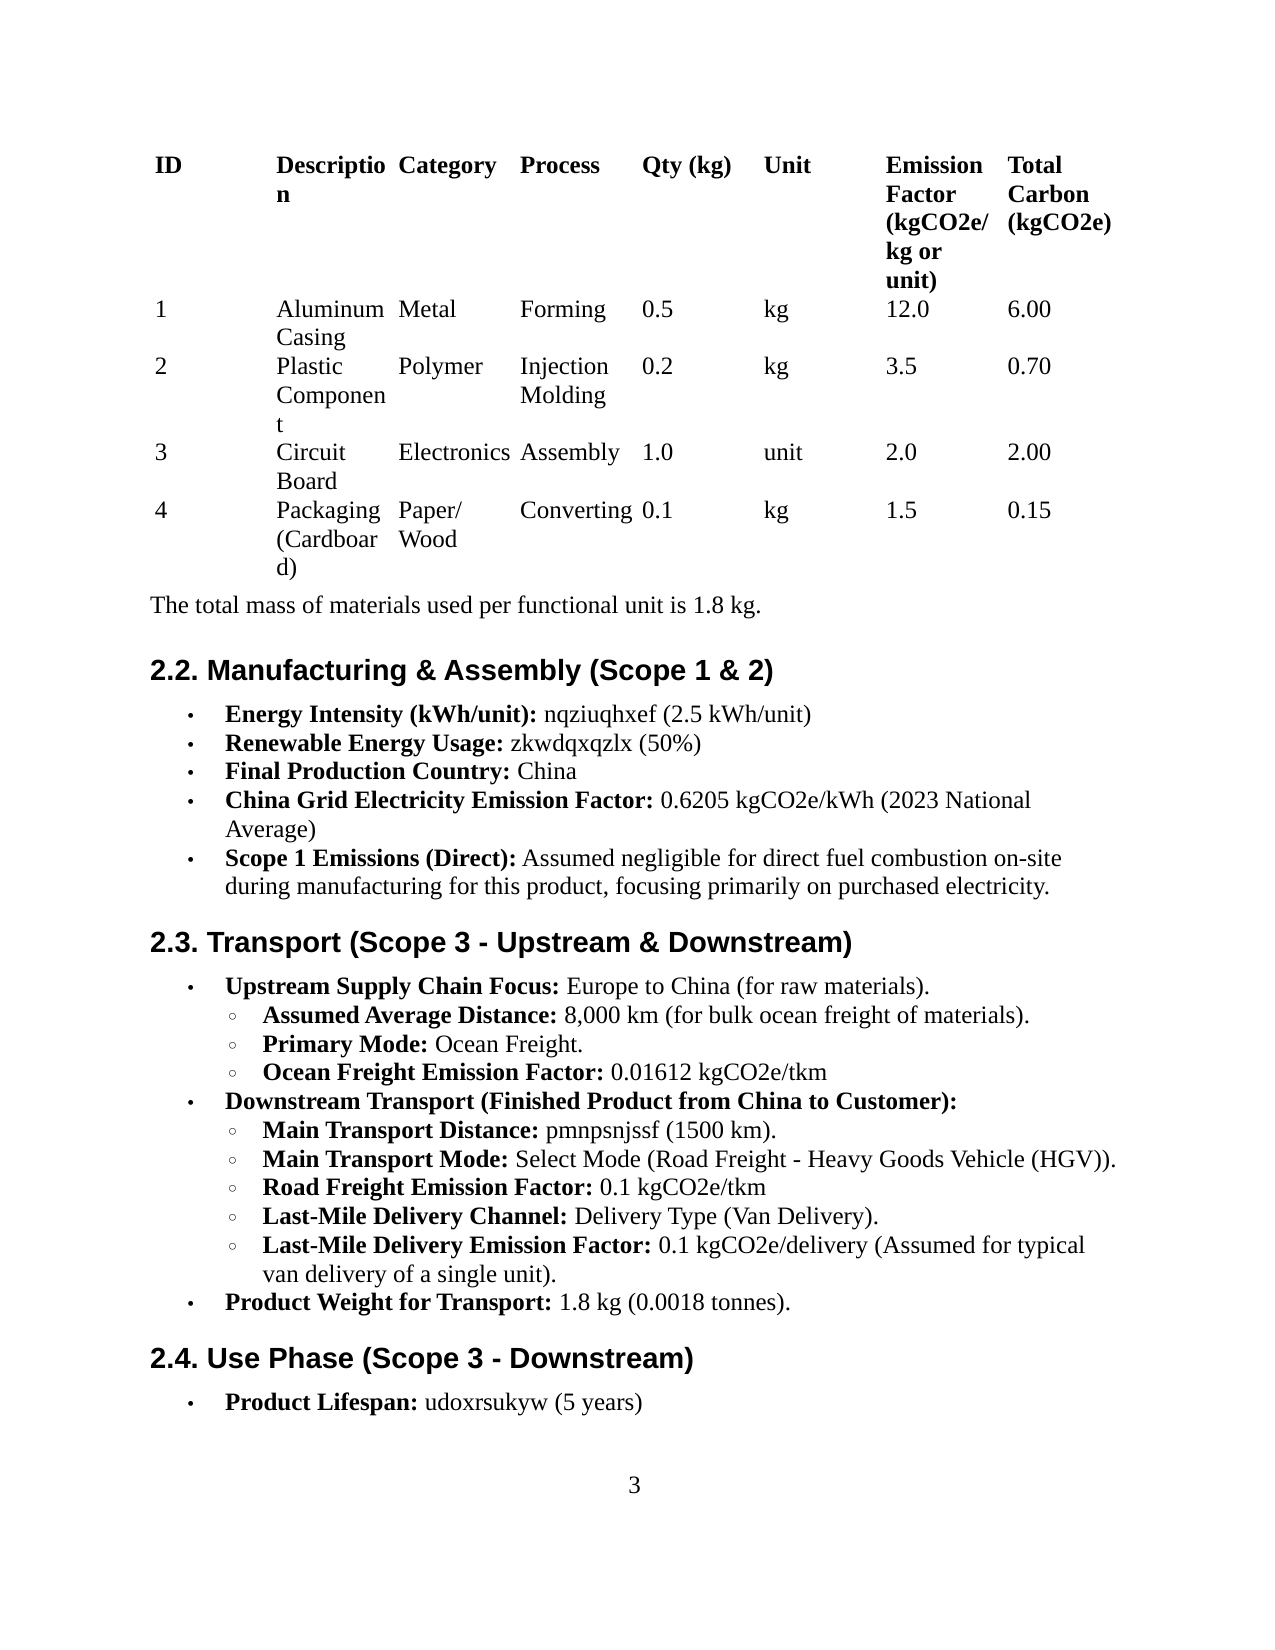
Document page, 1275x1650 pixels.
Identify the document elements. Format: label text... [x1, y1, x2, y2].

table_cell 0.5 [638, 294, 759, 351]
list Primary Mode: Ocean Freight. [225, 1029, 1125, 1057]
list Scope 1 Emissions (Direct): Assumed negligible for direct fuel combustion on-site during manufacturing for this product, focusing primarily on purchased electricity. [187, 843, 1125, 900]
table_cell 0.2 [638, 351, 759, 437]
table_cell 0.15 [1003, 495, 1125, 581]
table_cell Polymer [394, 351, 516, 437]
list China Grid Electricity Emission Factor: 0.6205 kgCO2e/kWh (2023 National Average) [187, 785, 1125, 843]
table_cell 1 [150, 294, 272, 351]
table_header Emission Factor (kgCO2e/kg or unit) [881, 150, 1003, 294]
list Main Transport Distance: pmnpsnjssf (1500 km). [225, 1115, 1125, 1144]
list Product Weight for Transport: 1.8 kg (0.0018 tonnes). [187, 1287, 1125, 1316]
table_cell Paper/Wood [394, 495, 516, 581]
table_cell Forming [516, 294, 637, 351]
table_cell Circuit Board [272, 438, 394, 495]
table_cell Packaging (Cardboard) [272, 495, 394, 581]
table_cell Metal [394, 294, 516, 351]
table_cell kg [759, 294, 881, 351]
list Last-Mile Delivery Channel: Delivery Type (Van Delivery). [225, 1201, 1125, 1230]
table_cell Electronics [394, 438, 516, 495]
subtitle 2.4. Use Phase (Scope 3 - Downstream) [150, 1341, 1125, 1375]
list Product Lifespan: udoxrsukyw (5 years) [187, 1387, 1125, 1416]
list Renewable Energy Usage: zkwdqxqzlx (50%) [187, 728, 1125, 756]
table_cell 2.0 [881, 438, 1003, 495]
table_header Description [272, 150, 394, 294]
text The total mass of materials used per functional unit is 1.8 kg. [150, 590, 1125, 619]
table_cell Aluminum Casing [272, 294, 394, 351]
table_header Process [516, 150, 637, 294]
list Downstream Transport (Finished Product from China to Customer): [187, 1086, 1125, 1115]
table_header ID [150, 150, 272, 294]
table_cell 3.5 [881, 351, 1003, 437]
subtitle 2.2. Manufacturing & Assembly (Scope 1 & 2) [150, 653, 1125, 686]
table_cell kg [759, 351, 881, 437]
table_cell 2.00 [1003, 438, 1125, 495]
table_header Category [394, 150, 516, 294]
list Ocean Freight Emission Factor: 0.01612 kgCO2e/tkm [225, 1057, 1125, 1086]
list Upstream Supply Chain Focus: Europe to China (for raw materials). [187, 971, 1125, 1000]
table_cell 4 [150, 495, 272, 581]
table_cell 6.00 [1003, 294, 1125, 351]
table_cell Injection Molding [516, 351, 637, 437]
table_cell Assembly [516, 438, 637, 495]
table_cell unit [759, 438, 881, 495]
table_cell 0.1 [638, 495, 759, 581]
list Main Transport Mode: Select Mode (Road Freight - Heavy Goods Vehicle (HGV)). [225, 1144, 1125, 1172]
subtitle 2.3. Transport (Scope 3 - Upstream & Downstream) [150, 925, 1125, 959]
table_cell kg [759, 495, 881, 581]
table_cell Converting [516, 495, 637, 581]
table_cell Plastic Component [272, 351, 394, 437]
table_cell 0.70 [1003, 351, 1125, 437]
table_cell 1.5 [881, 495, 1003, 581]
list Energy Intensity (kWh/unit): nqziuqhxef (2.5 kWh/unit) [187, 699, 1125, 728]
table_header Qty (kg) [638, 150, 759, 294]
table_header Total Carbon (kgCO2e) [1003, 150, 1125, 294]
table_cell 12.0 [881, 294, 1003, 351]
list Last-Mile Delivery Emission Factor: 0.1 kgCO2e/delivery (Assumed for typical van delivery of a single unit). [225, 1230, 1125, 1287]
table_cell 1.0 [638, 438, 759, 495]
list Road Freight Emission Factor: 0.1 kgCO2e/tkm [225, 1172, 1125, 1201]
table_header Unit [759, 150, 881, 294]
list Final Production Country: China [187, 756, 1125, 785]
table_cell 3 [150, 438, 272, 495]
list Assumed Average Distance: 8,000 km (for bulk ocean freight of materials). [225, 1000, 1125, 1029]
table_cell 2 [150, 351, 272, 437]
